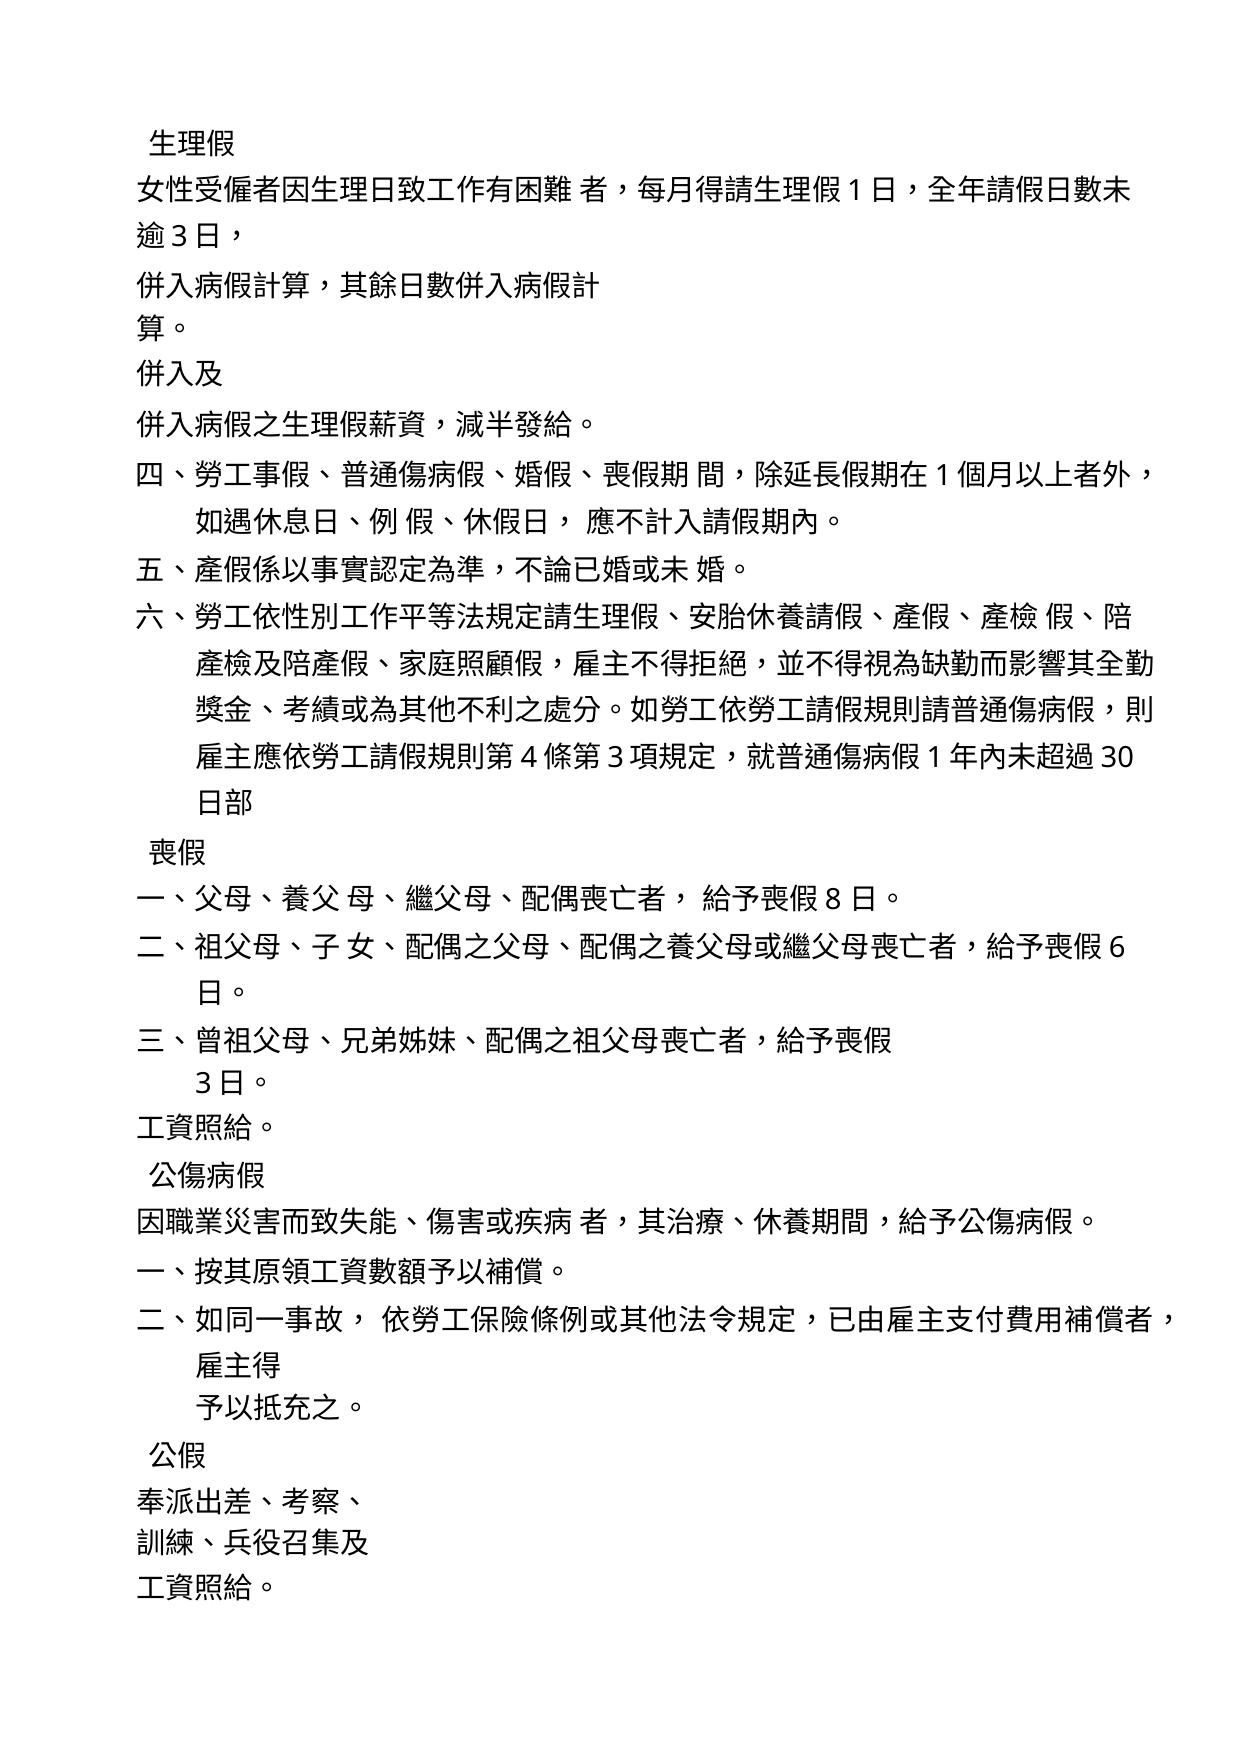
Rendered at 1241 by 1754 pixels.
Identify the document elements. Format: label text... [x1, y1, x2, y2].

text 公傷病假 [148, 1153, 1163, 1195]
text 四、勞工事假、普通傷病假、婚假、喪假期 間，除延長假期在1個月以上者外，如遇休息日、例 假、休假日， 應不計入請假期內。 [136, 452, 1154, 540]
text 二、如同一事故， 依勞工保險條例或其他法令規定，已由雇主支付費用補償者，雇主得 [136, 1296, 1154, 1385]
text 訓練、兵役召集及 [136, 1525, 1163, 1561]
text 喪假 [148, 830, 1163, 872]
text 奉派出差、考察、 [136, 1478, 1163, 1520]
text 工資照給。 [136, 1104, 1163, 1147]
text 併入及 [136, 351, 1154, 393]
text 併入病假之生理假薪資，減半發給。 [136, 401, 1154, 443]
text 一、按其原領工資數額予以補償。 [136, 1249, 1154, 1291]
text 生理假 [148, 120, 1163, 163]
text 六、勞工依性別工作平等法規定請生理假、安胎休養請假、產假、產檢 假、陪產檢及陪產假、家庭照顧假，雇主不得拒絕，並不得視為缺勤而影響其全勤獎金、考績或為其他不利之處分。如勞工依勞工請假規則請普通傷病假，則雇主應依勞工請假規則第4條第3項規定，就普通傷病假1年內未超過30日部 [136, 594, 1154, 822]
text 五、產假係以事實認定為準，不論已婚或未 婚。 [136, 547, 1154, 589]
text 算。 [136, 311, 1163, 347]
text 併入病假計算，其餘日數併入病假計 [136, 263, 1154, 305]
text 因職業災害而致失能、傷害或疾病 者，其治療、休養期間，給予公傷病假。 [136, 1199, 1154, 1241]
text 公假 [148, 1432, 1163, 1475]
text 予以抵充之。 [195, 1390, 1163, 1426]
text 二、祖父母、子 女、配偶之父母、配偶之養父母或繼父母喪亡者，給予喪假6日。 [136, 923, 1154, 1012]
text 一、父母、養父 母、繼父母、配偶喪亡者， 給予喪假8 日。 [136, 876, 1154, 918]
text 3日。 [195, 1065, 1163, 1101]
text 女性受僱者因生理日致工作有困難 者，每月得請生理假1日，全年請假日數未逾3日， [136, 166, 1154, 255]
text 工資照給。 [136, 1564, 1163, 1606]
text 三、曾祖父母、兄弟姊妹、配偶之祖父母喪亡者，給予喪假 [136, 1017, 1154, 1060]
